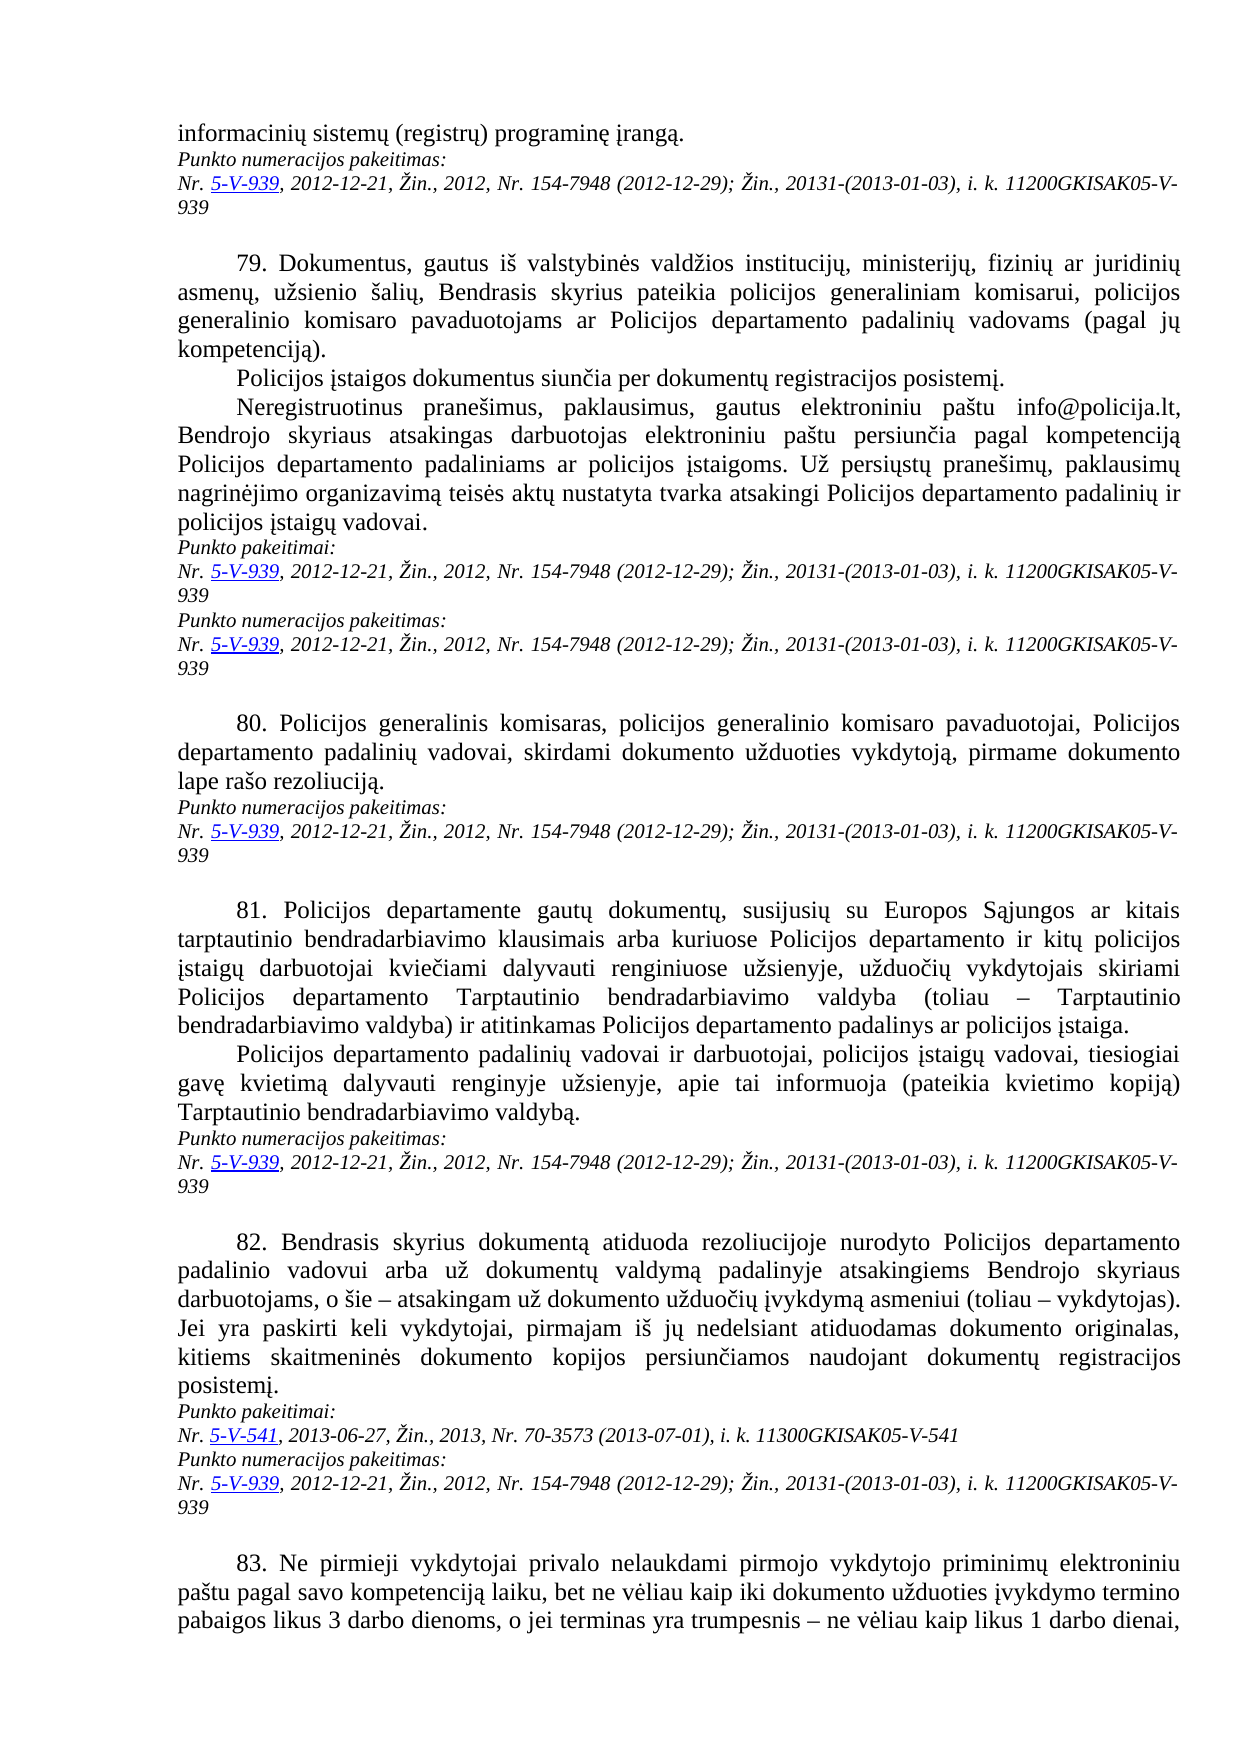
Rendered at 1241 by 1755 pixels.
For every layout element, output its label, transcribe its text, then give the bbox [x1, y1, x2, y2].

text Punkto numeracijos pakeitimas: [177, 795, 1181, 819]
text Punkto numeracijos pakeitimas: [177, 1126, 1181, 1150]
text Policijos įstaigos dokumentus siunčia per dokumentų registracijos posistemį. [177, 363, 1181, 392]
text 82. Bendrasis skyrius dokumentą atiduoda rezoliucijoje nurodyto Policijos departamento padalinio vadovui arba už dokumentų valdymą padalinyje atsakingiems Bendrojo skyriaus darbuotojams, o šie – atsakingam už dokumento užduočių įvykdymą asmeniui (toliau – vykdytojas). Jei yra paskirti keli vykdytojai, pirmajam iš jų nedelsiant atiduodamas dokumento originalas, kitiems skaitmeninės dokumento kopijos persiunčiamos naudojant dokumentų registracijos posistemį. [177, 1227, 1181, 1399]
text Nr. 5-V-939, 2012-12-21, Žin., 2012, Nr. 154-7948 (2012-12-29); Žin., 20131-(2013-01-03), i. k. 11200GKISAK05-V-939 [177, 1150, 1181, 1198]
text Nr. 5-V-939, 2012-12-21, Žin., 2012, Nr. 154-7948 (2012-12-29); Žin., 20131-(2013-01-03), i. k. 11200GKISAK05-V-939 [177, 559, 1181, 607]
text Punkto numeracijos pakeitimas: [177, 607, 1181, 632]
text Nr. 5-V-939, 2012-12-21, Žin., 2012, Nr. 154-7948 (2012-12-29); Žin., 20131-(2013-01-03), i. k. 11200GKISAK05-V-939 [177, 171, 1181, 219]
text Nr. 5-V-541, 2013-06-27, Žin., 2013, Nr. 70-3573 (2013-07-01), i. k. 11300GKISAK05-V-541 [177, 1423, 1181, 1447]
text Punkto pakeitimai: [177, 535, 1181, 559]
text Nr. 5-V-939, 2012-12-21, Žin., 2012, Nr. 154-7948 (2012-12-29); Žin., 20131-(2013-01-03), i. k. 11200GKISAK05-V-939 [177, 632, 1181, 680]
text 80. Policijos generalinis komisaras, policijos generalinio komisaro pavaduotojai, Policijos departamento padalinių vadovai, skirdami dokumento užduoties vykdytoją, pirmame dokumento lape rašo rezoliuciją. [177, 708, 1181, 795]
text informacinių sistemų (registrų) programinę įrangą. [177, 118, 1181, 147]
text Nr. 5-V-939, 2012-12-21, Žin., 2012, Nr. 154-7948 (2012-12-29); Žin., 20131-(2013-01-03), i. k. 11200GKISAK05-V-939 [177, 1471, 1181, 1519]
text Nr. 5-V-939, 2012-12-21, Žin., 2012, Nr. 154-7948 (2012-12-29); Žin., 20131-(2013-01-03), i. k. 11200GKISAK05-V-939 [177, 819, 1181, 867]
text Neregistruotinus pranešimus, paklausimus, gautus elektroniniu paštu info@policija.lt, Bendrojo skyriaus atsakingas darbuotojas elektroniniu paštu persiunčia pagal kompetenciją Policijos departamento padaliniams ar policijos įstaigoms. Už persiųstų pranešimų, paklausimų nagrinėjimo organizavimą teisės aktų nustatyta tvarka atsakingi Policijos departamento padalinių ir policijos įstaigų vadovai. [177, 392, 1181, 535]
text 81. Policijos departamente gautų dokumentų, susijusių su Europos Sąjungos ar kitais tarptautinio bendradarbiavimo klausimais arba kuriuose Policijos departamento ir kitų policijos įstaigų darbuotojai kviečiami dalyvauti renginiuose užsienyje, užduočių vykdytojais skiriami Policijos departamento Tarptautinio bendradarbiavimo valdyba (toliau – Tarptautinio bendradarbiavimo valdyba) ir atitinkamas Policijos departamento padalinys ar policijos įstaiga. [177, 896, 1181, 1039]
text Punkto pakeitimai: [177, 1399, 1181, 1423]
text Policijos departamento padalinių vadovai ir darbuotojai, policijos įstaigų vadovai, tiesiogiai gavę kvietimą dalyvauti renginyje užsienyje, apie tai informuoja (pateikia kvietimo kopiją) Tarptautinio bendradarbiavimo valdybą. [177, 1039, 1181, 1126]
text Punkto numeracijos pakeitimas: [177, 147, 1181, 171]
text 79. Dokumentus, gautus iš valstybinės valdžios institucijų, ministerijų, fizinių ar juridinių asmenų, užsienio šalių, Bendrasis skyrius pateikia policijos generaliniam komisarui, policijos generalinio komisaro pavaduotojams ar Policijos departamento padalinių vadovams (pagal jų kompetenciją). [177, 248, 1181, 363]
text Punkto numeracijos pakeitimas: [177, 1447, 1181, 1471]
text 83. Ne pirmieji vykdytojai privalo nelaukdami pirmojo vykdytojo priminimų elektroniniu paštu pagal savo kompetenciją laiku, bet ne vėliau kaip iki dokumento užduoties įvykdymo termino pabaigos likus 3 darbo dienoms, o jei terminas yra trumpesnis – ne vėliau kaip likus 1 darbo dienai, [177, 1548, 1181, 1634]
